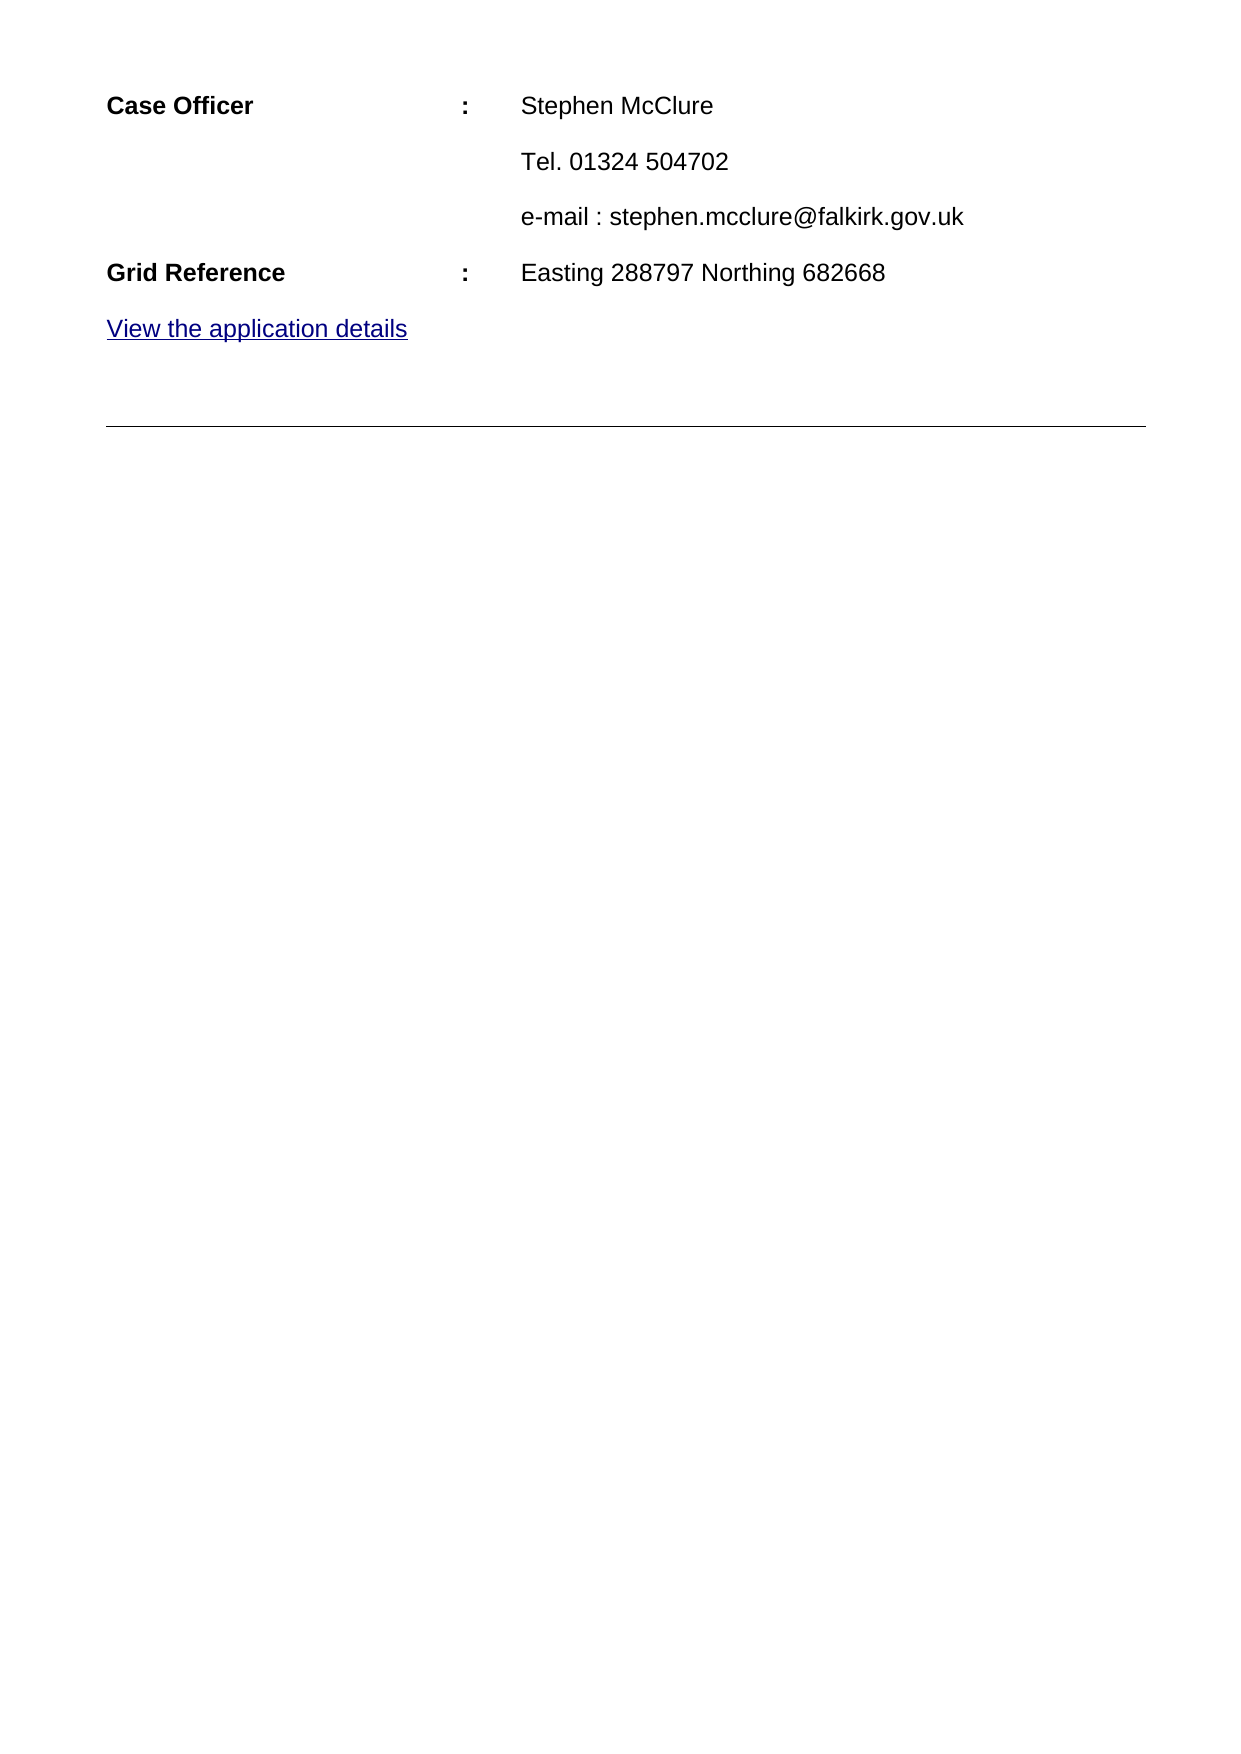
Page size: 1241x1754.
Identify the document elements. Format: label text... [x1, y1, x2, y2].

text Case Officer : Stephen McClure [106, 91, 1146, 119]
text View the application details [106, 314, 1146, 343]
text e-mail : stephen.mcclure@falkirk.gov.uk [106, 202, 1146, 231]
text Grid Reference : Easting 288797 Northing 682668 [106, 258, 1146, 287]
text Tel. 01324 504702 [106, 146, 1146, 175]
